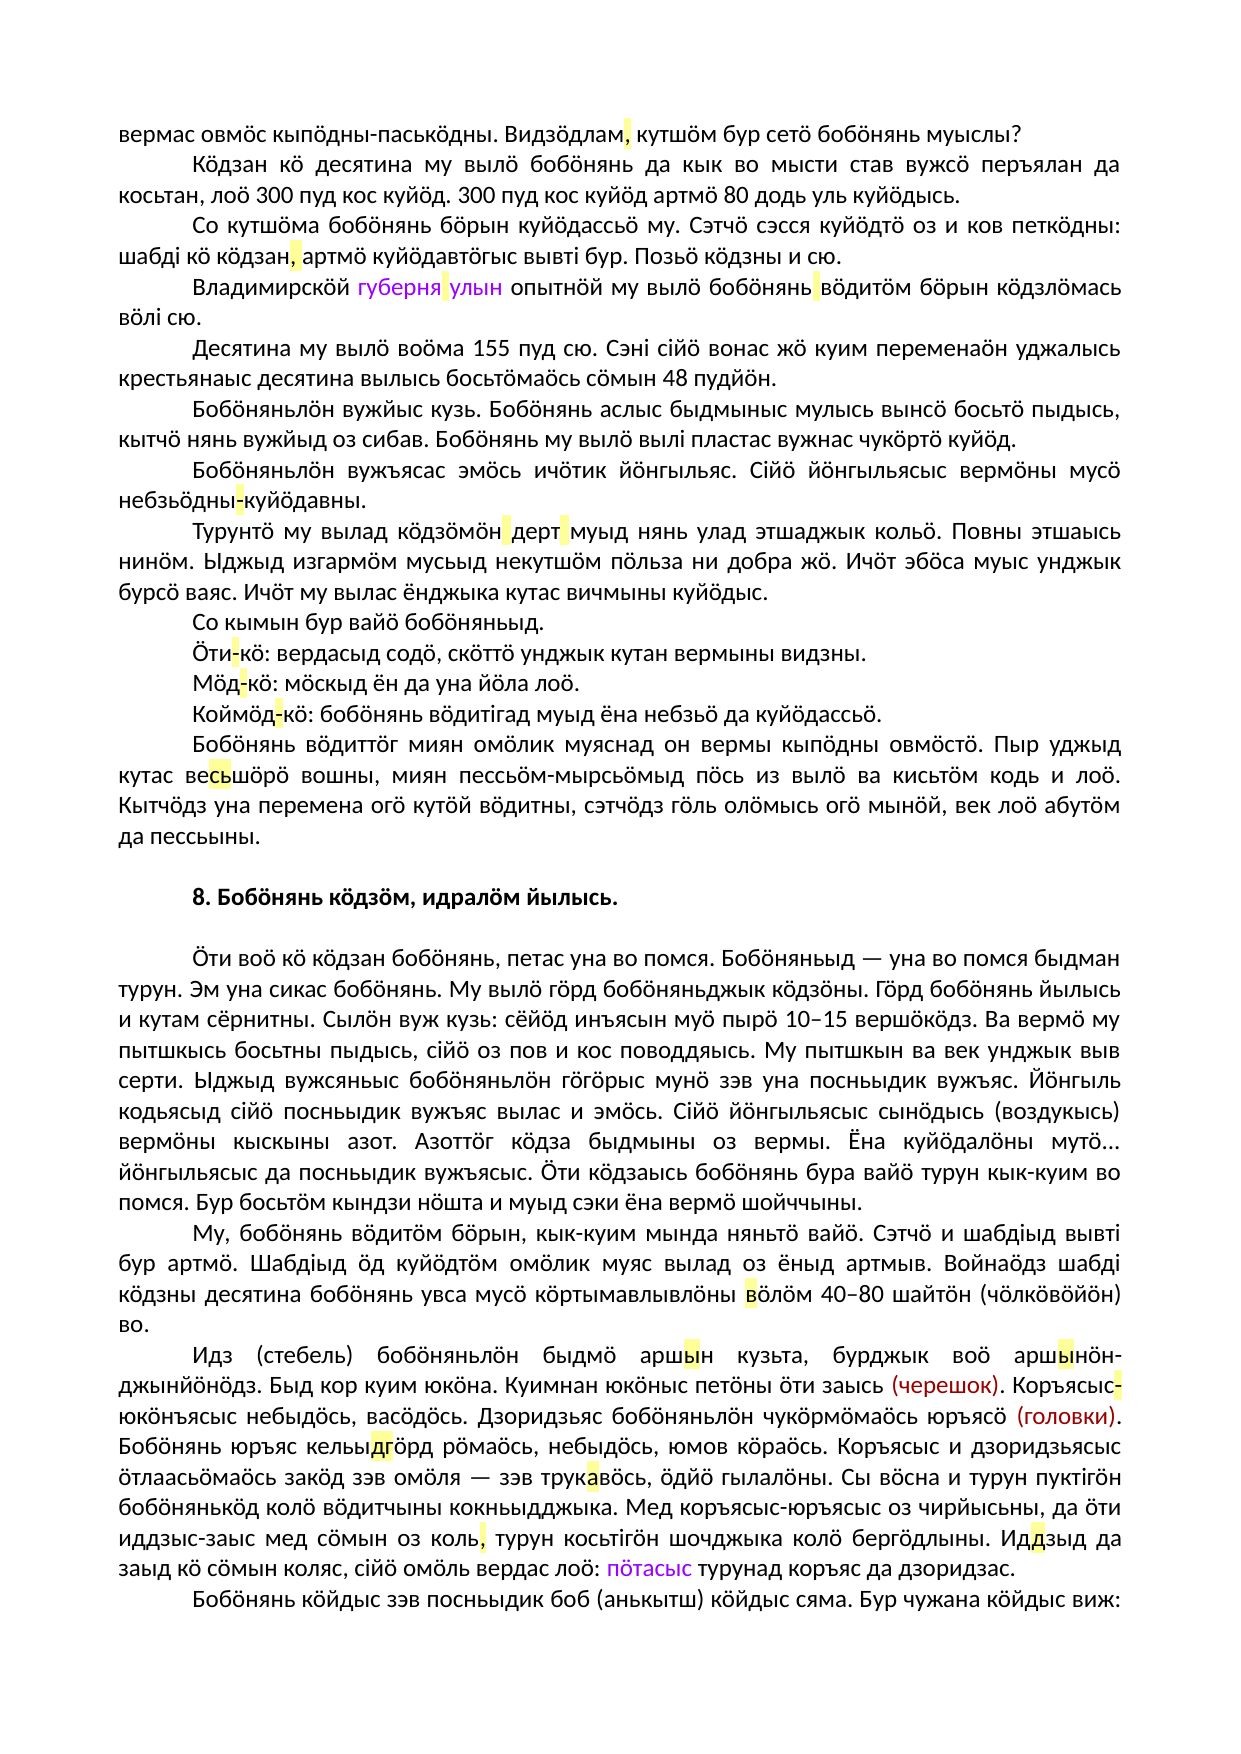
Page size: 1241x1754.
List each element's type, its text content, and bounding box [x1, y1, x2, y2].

text Идз (стебель) бобӧняньлӧн быдмӧ аршын кузьта, бурджык воӧ аршынӧн-джынйӧнӧдз. Быд кор куим юкӧна. Куимнан юкӧныс петӧны ӧти заысь (черешок). Коръясыс-юкӧнъясыс небыдӧсь, васӧдӧсь. Дзоридзьяс бобӧняньлӧн чукӧрмӧмаӧсь юръясӧ (головки). Бобӧнянь юръяс кельыдгӧрд рӧмаӧсь, небыдӧсь, юмов кӧраӧсь. Коръясыс и дзоридзьясыс ӧтлаасьӧмаӧсь закӧд зэв омӧля — зэв трукавӧсь, ӧдйӧ гылалӧны. Сы вӧсна и турун пуктігӧн бобӧнянькӧд колӧ вӧдитчыны кокньыдджыка. Мед коръясыс-юръясыс оз чирйысьны, да ӧти иддзыс-заыс мед сӧмын оз коль, турун косьтігӧн шочджыка колӧ бергӧдлыны. Иддзыд да заыд кӧ сӧмын коляс, сійӧ омӧль вердас лоӧ: пӧтасыс турунад коръяс да дзоридзас. [118, 1339, 1122, 1583]
text Кӧдзан кӧ десятина му вылӧ бобӧнянь да кык во мысти став вужсӧ перъялан да косьтан, лоӧ 300 пуд кос куйӧд. 300 пуд кос куйӧд артмӧ 80 додь уль куйӧдысь. [118, 149, 1122, 210]
text Бобӧнянь кӧйдыс зэв посньыдик боб (анькытш) кӧйдыс сяма. Бур чужана кӧйдыс виж: [118, 1583, 1122, 1614]
text Со кутшӧма бобӧнянь бӧрын куйӧдассьӧ му. Сэтчӧ сэсся куйӧдтӧ оз и ков петкӧдны: шабді кӧ кӧдзан, артмӧ куйӧдавтӧгыс вывті бур. Позьӧ кӧдзны и сю. [118, 210, 1122, 271]
text Бобӧняньлӧн вужйыс кузь. Бобӧнянь аслыс быдмыныс мулысь вынсӧ босьтӧ пыдысь, кытчӧ нянь вужйыд оз сибав. Бобӧнянь му вылӧ вылі пластас вужнас чукӧртӧ куйӧд. [118, 393, 1122, 454]
text Со кымын бур вайӧ бобӧняньыд. [118, 606, 1122, 637]
text Владимирскӧй губерня улын опытнӧй му вылӧ бобӧнянь вӧдитӧм бӧрын кӧдзлӧмась вӧлі сю. [118, 271, 1122, 332]
text Бобӧнянь вӧдиттӧг миян омӧлик муяснад он вермы кыпӧдны овмӧстӧ. Пыр уджыд кутас весьшӧрӧ вошны, миян пессьӧм-мырсьӧмыд пӧсь из вылӧ ва кисьтӧм кодь и лоӧ. Кытчӧдз уна перемена огӧ кутӧй вӧдитны, сэтчӧдз гӧль олӧмысь огӧ мынӧй, век лоӧ абутӧм да пессьыны. [118, 728, 1122, 851]
text Мӧд-кӧ: мӧскыд ён да уна йӧла лоӧ. [118, 667, 1122, 698]
text 8. Бобӧнянь кӧдзӧм, идралӧм йылысь. [118, 881, 1122, 912]
text Десятина му вылӧ воӧма 155 пуд сю. Сэні сійӧ вонас жӧ куим переменаӧн уджалысь крестьянаыс десятина вылысь босьтӧмаӧсь сӧмын 48 пудйӧн. [118, 332, 1122, 393]
text вермас овмӧс кыпӧдны-паськӧдны. Видзӧдлам, кутшӧм бур сетӧ бобӧнянь муыслы? [118, 118, 1122, 149]
text Му, бобӧнянь вӧдитӧм бӧрын, кык-куим мында няньтӧ вайӧ. Сэтчӧ и шабдіыд вывті бур артмӧ. Шабдіыд ӧд куйӧдтӧм омӧлик муяс вылад оз ёныд артмыв. Войнаӧдз шабді кӧдзны десятина бобӧнянь увса мусӧ кӧртымавлывлӧны вӧлӧм 40–80 шайтӧн (чӧлкӧвӧйӧн) во. [118, 1217, 1122, 1339]
text Ӧти воӧ кӧ кӧдзан бобӧнянь, петас уна во помся. Бобӧняньыд — уна во помся быдман турун. Эм уна сикас бобӧнянь. Му вылӧ гӧрд бобӧняньджык кӧдзӧны. Гӧрд бобӧнянь йылысь и кутам сёрнитны. Сылӧн вуж кузь: сёйӧд инъясын муӧ пырӧ 10–15 вершӧкӧдз. Ва вермӧ му пытшкысь босьтны пыдысь, сійӧ оз пов и кос поводдяысь. Му пытшкын ва век унджык выв серти. Ыджыд вужсяньыс бобӧняньлӧн гӧгӧрыс мунӧ зэв уна посньыдик вужъяс. Йӧнгыль кодьясыд сійӧ посньыдик вужъяс вылас и эмӧсь. Сійӧ йӧнгыльясыс сынӧдысь (воздукысь) вермӧны кыскыны азот. Азоттӧг кӧдза быдмыны оз вермы. Ёна куйӧдалӧны мутӧ... йӧнгыльясыс да посньыдик вужъясыс. Ӧти кӧдзаысь бобӧнянь бура вайӧ турун кык-куим во помся. Бур босьтӧм кындзи нӧшта и муыд сэки ёна вермӧ шойччыны. [118, 942, 1122, 1217]
text Бобӧняньлӧн вужъясас эмӧсь ичӧтик йӧнгыльяс. Сійӧ йӧнгыльясыс вермӧны мусӧ небзьӧдны-куйӧдавны. [118, 454, 1122, 515]
text Турунтӧ му вылад кӧдзӧмӧн дерт муыд нянь улад этшаджык кольӧ. Повны этшаысь нинӧм. Ыджыд изгармӧм мусьыд некутшӧм пӧльза ни добра жӧ. Ичӧт эбӧса муыс унджык бурсӧ ваяс. Ичӧт му вылас ёнджыка кутас вичмыны куйӧдыс. [118, 515, 1122, 606]
text Коймӧд-кӧ: бобӧнянь вӧдитігад муыд ёна небзьӧ да куйӧдассьӧ. [118, 698, 1122, 728]
text Ӧти-кӧ: вердасыд содӧ, скӧттӧ унджык кутан вермыны видзны. [118, 637, 1122, 667]
